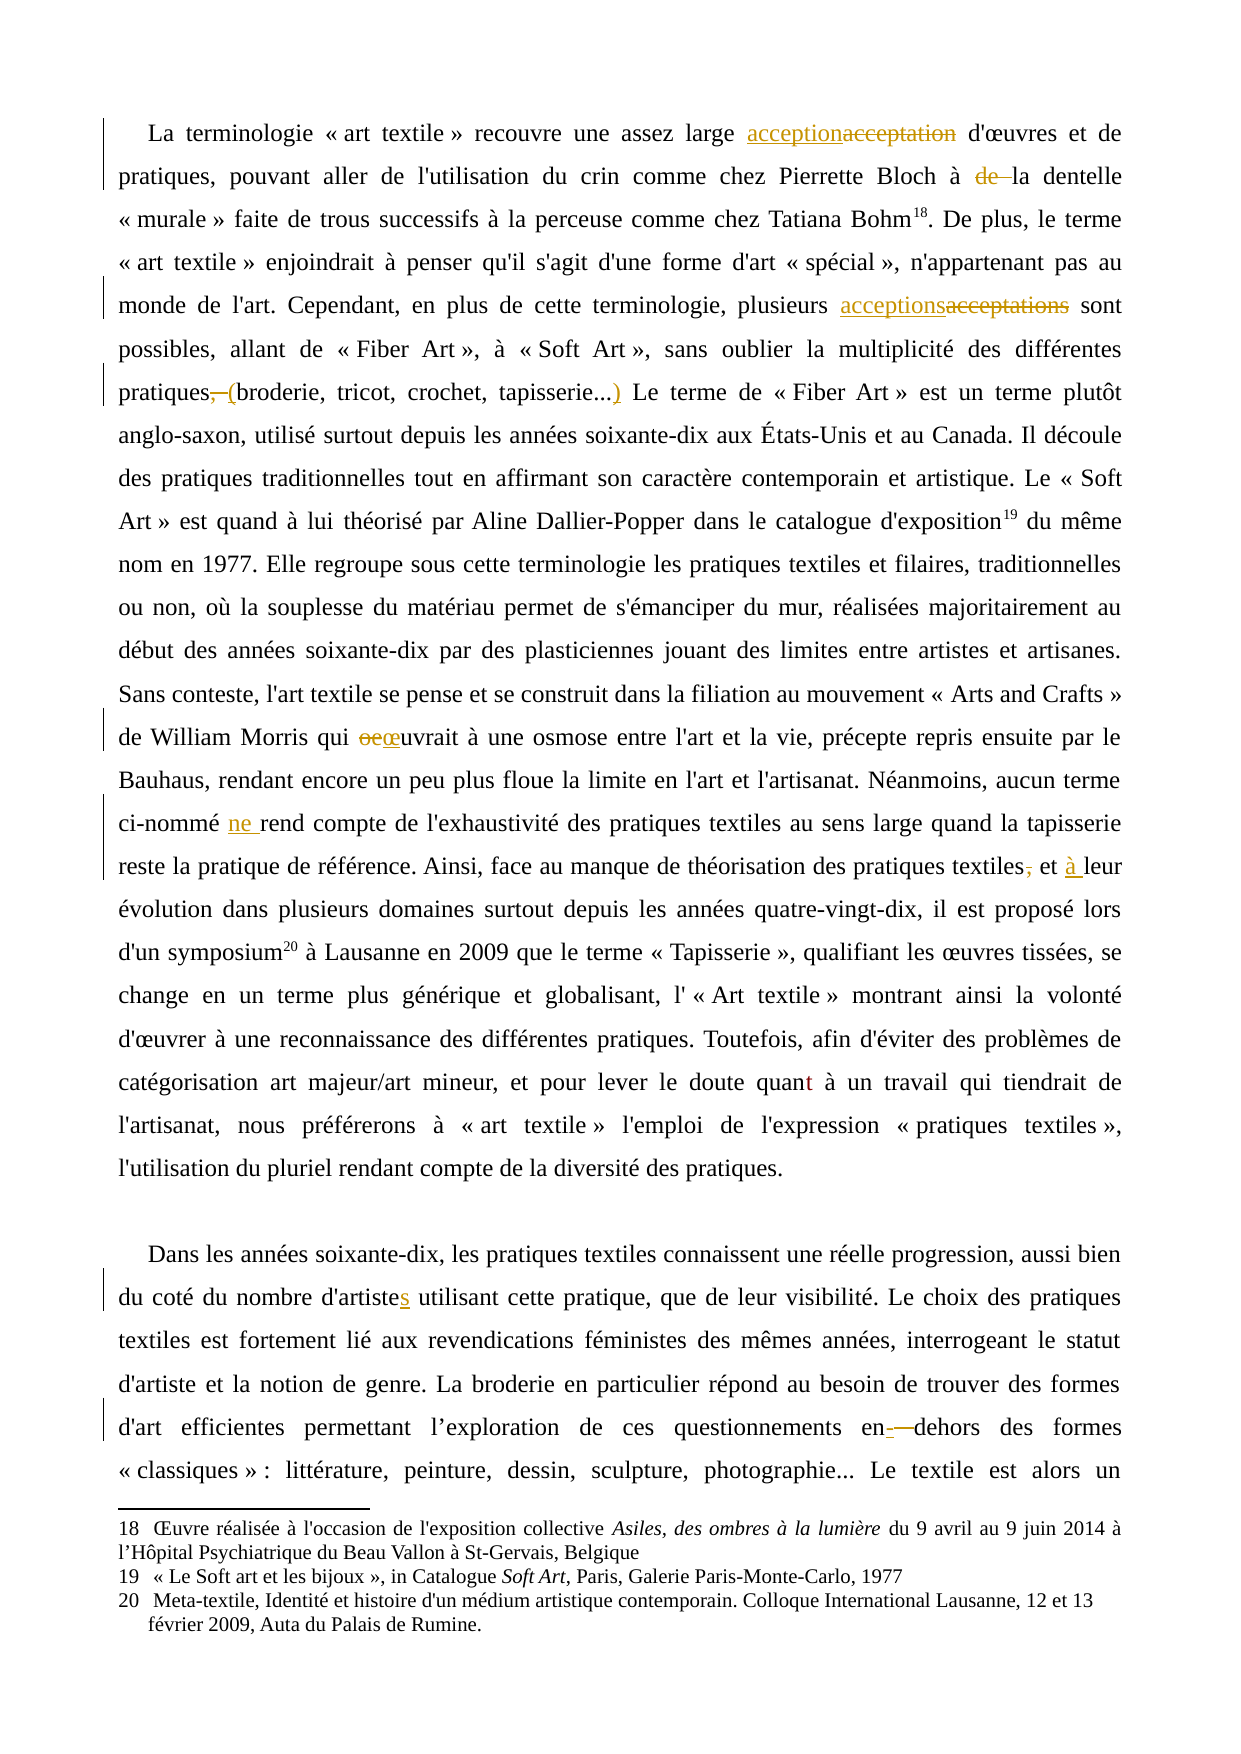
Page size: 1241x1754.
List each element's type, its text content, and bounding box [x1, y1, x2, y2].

text Œuvre réalisée à l'occasion de l'exposition collective Asiles, des ombres à la lumière du 9 avril au 9 juin 2014 à l’Hôpital Psychiatrique du Beau Vallon à St-Gervais, Belgique [118, 1516, 1122, 1564]
text Meta-textile, Identité et histoire d'un médium artistique contemporain. Colloque International Lausanne, 12 et 13 février 2009, Auta du Palais de Rumine. [118, 1588, 1122, 1636]
text La terminologie « art textile » recouvre une assez large acception d'œuvres et de pratiques, pouvant aller de l'utilisation du crin comme chez Pierrette Bloch à la dentelle « murale » faite de trous successifs à la perceuse comme chez Tatiana Bohm. De plus, le terme « art textile » enjoindrait à penser qu'il s'agit d'une forme d'art « spécial », n'appartenant pas au monde de l'art. Cependant, en plus de cette terminologie, plusieurs acceptions sont possibles, allant de « Fiber Art », à « Soft Art », sans oublier la multiplicité des différentes pratiques(broderie, tricot, crochet, tapisserie...) Le terme de « Fiber Art » est un terme plutôt anglo-saxon, utilisé surtout depuis les années soixante-dix aux États-Unis et au Canada. Il découle des pratiques traditionnelles tout en affirmant son caractère contemporain et artistique. Le « Soft Art » est quand à lui théorisé par Aline Dallier-Popper dans le catalogue d'exposition du même nom en 1977. Elle regroupe sous cette terminologie les pratiques textiles et filaires, traditionnelles ou non, où la souplesse du matériau permet de s'émanciper du mur, réalisées majoritairement au début des années soixante-dix par des plasticiennes jouant des limites entre artistes et artisanes. Sans conteste, l'art textile se pense et se construit dans la filiation au mouvement « Arts and Crafts » de William Morris qui œuvrait à une osmose entre l'art et la vie, précepte repris ensuite par le Bauhaus, rendant encore un peu plus floue la limite en l'art et l'artisanat. Néanmoins, aucun terme ci-nommé ne rend compte de l'exhaustivité des pratiques textiles au sens large quand la tapisserie reste la pratique de référence. Ainsi, face au manque de théorisation des pratiques textiles et à leur évolution dans plusieurs domaines surtout depuis les années quatre-vingt-dix, il est proposé lors d'un symposium à Lausanne en 2009 que le terme « Tapisserie », qualifiant les œuvres tissées, se change en un terme plus générique et globalisant, l' « Art textile » montrant ainsi la volonté d'œuvrer à une reconnaissance des différentes pratiques. Toutefois, afin d'éviter des problèmes de catégorisation art majeur/art mineur, et pour lever le doute quant à un travail qui tiendrait de l'artisanat, nous préférerons à « art textile » l'emploi de l'expression « pratiques textiles », l'utilisation du pluriel rendant compte de la diversité des pratiques. [118, 118, 1122, 1182]
text « Le Soft art et les bijoux », in Catalogue Soft Art, Paris, Galerie Paris-Monte-Carlo, 1977 [118, 1564, 1122, 1588]
text Dans les années soixante-dix, les pratiques textiles connaissent une réelle progression, aussi bien du coté du nombre d'artistes utilisant cette pratique, que de leur visibilité. Le choix des pratiques textiles est fortement lié aux revendications féministes des mêmes années, interrogeant le statut d'artiste et la notion de genre. La broderie en particulier répond au besoin de trouver des formes d'art efficientes permettant l’exploration de ces questionnements en-dehors des formes « classiques » : littérature, peinture, dessin, sculpture, photographie... Le textile est alors un [118, 1239, 1122, 1484]
